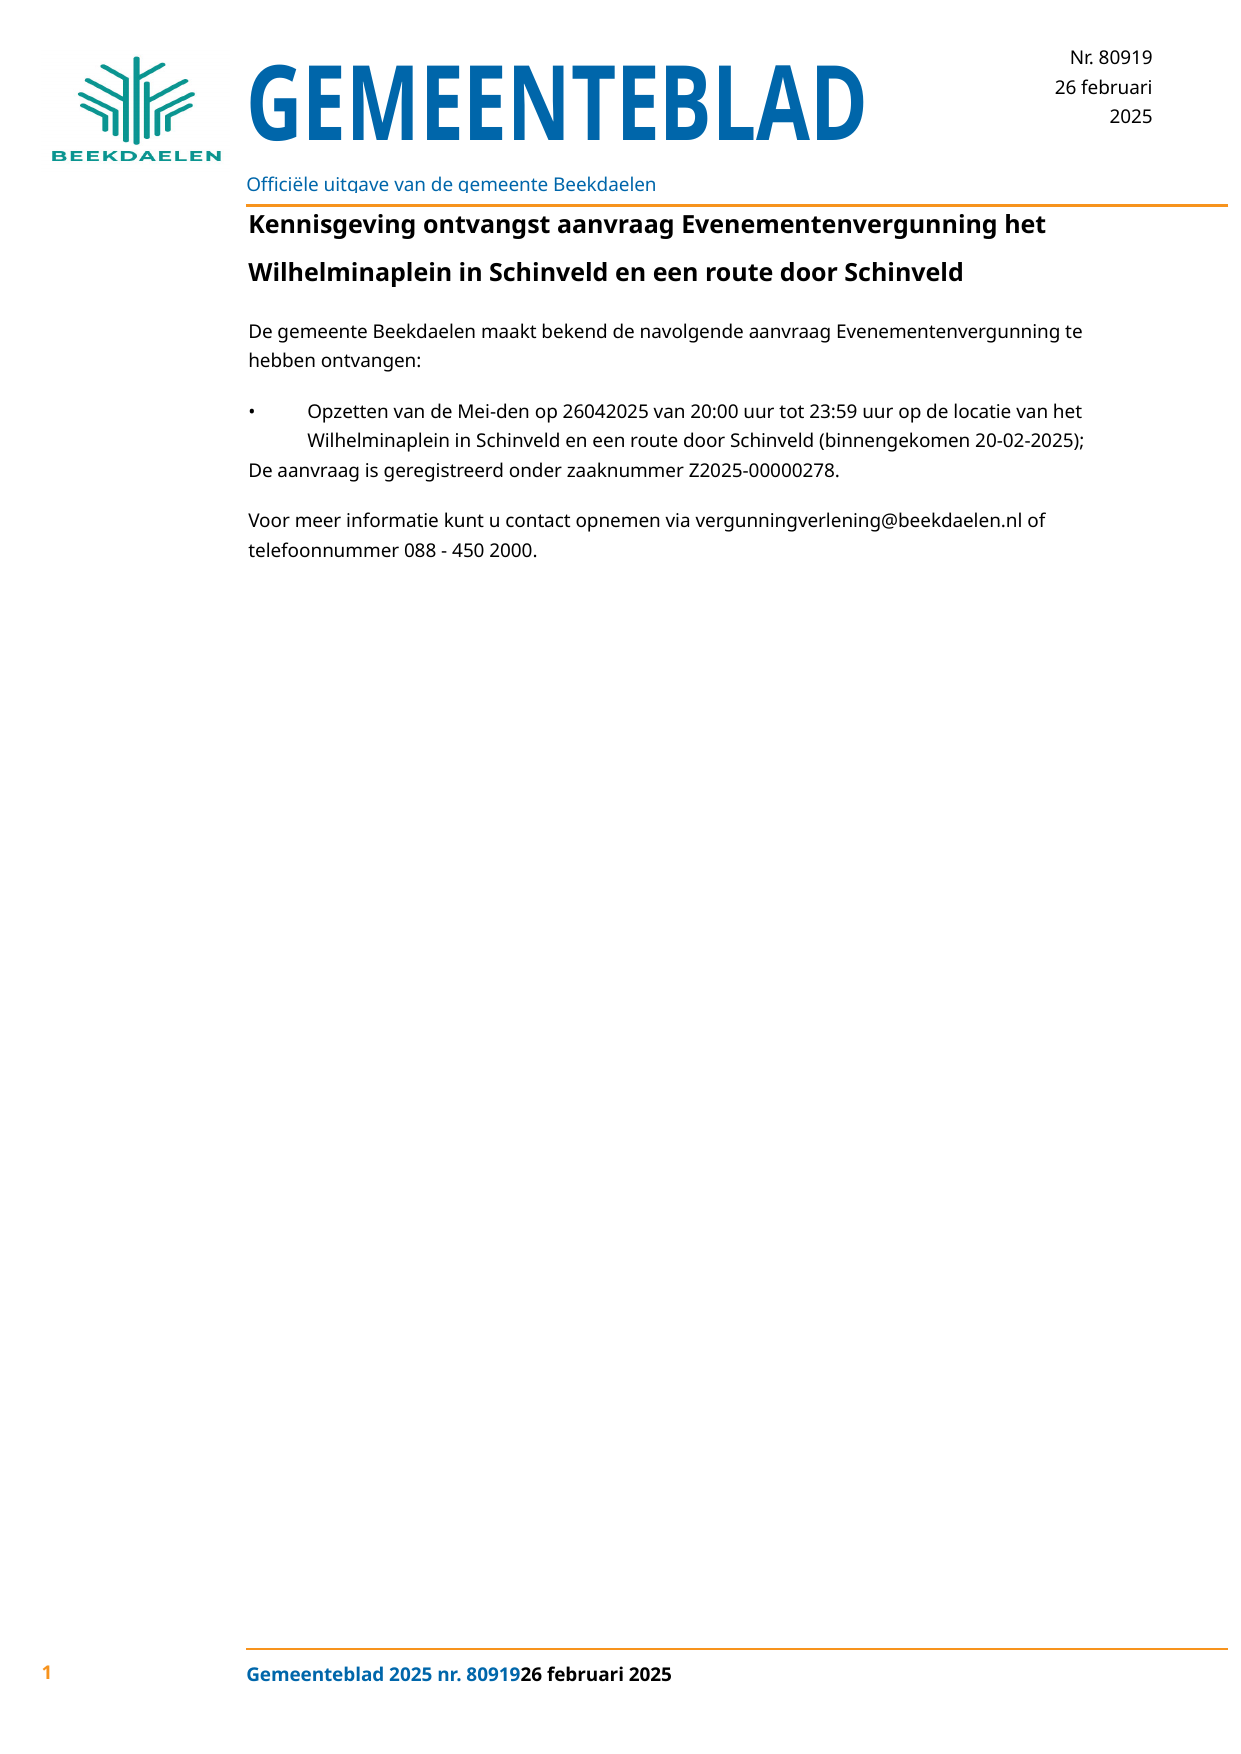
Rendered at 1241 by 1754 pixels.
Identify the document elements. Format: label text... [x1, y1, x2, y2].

picture [41, 47, 231, 172]
text De gemeente Beekdaelen maakt bekend de navolgende aanvraag Evenementenvergunning te hebben ontvangen: [248, 318, 1152, 373]
text Voor meer informatie kunt u contact opnemen via vergunningverlening@beekdaelen.nl of telefoonnummer 088 - 450 2000. [248, 507, 1152, 563]
text Kennisgeving ontvangst aanvraag Evenementenvergunning het Wilhelminaplein in Schinveld en een route door Schinveld [248, 207, 1152, 288]
list Opzetten van de Mei-den op 26042025 van 20:00 uur tot 23:59 uur op de locatie van het Wilhelminaplein in Schinveld en een route door Schinveld (binnengekomen 20-02-2025); [248, 398, 1152, 453]
text De aanvraag is geregistreerd onder zaaknummer Z2025-00000278. [248, 457, 1152, 483]
